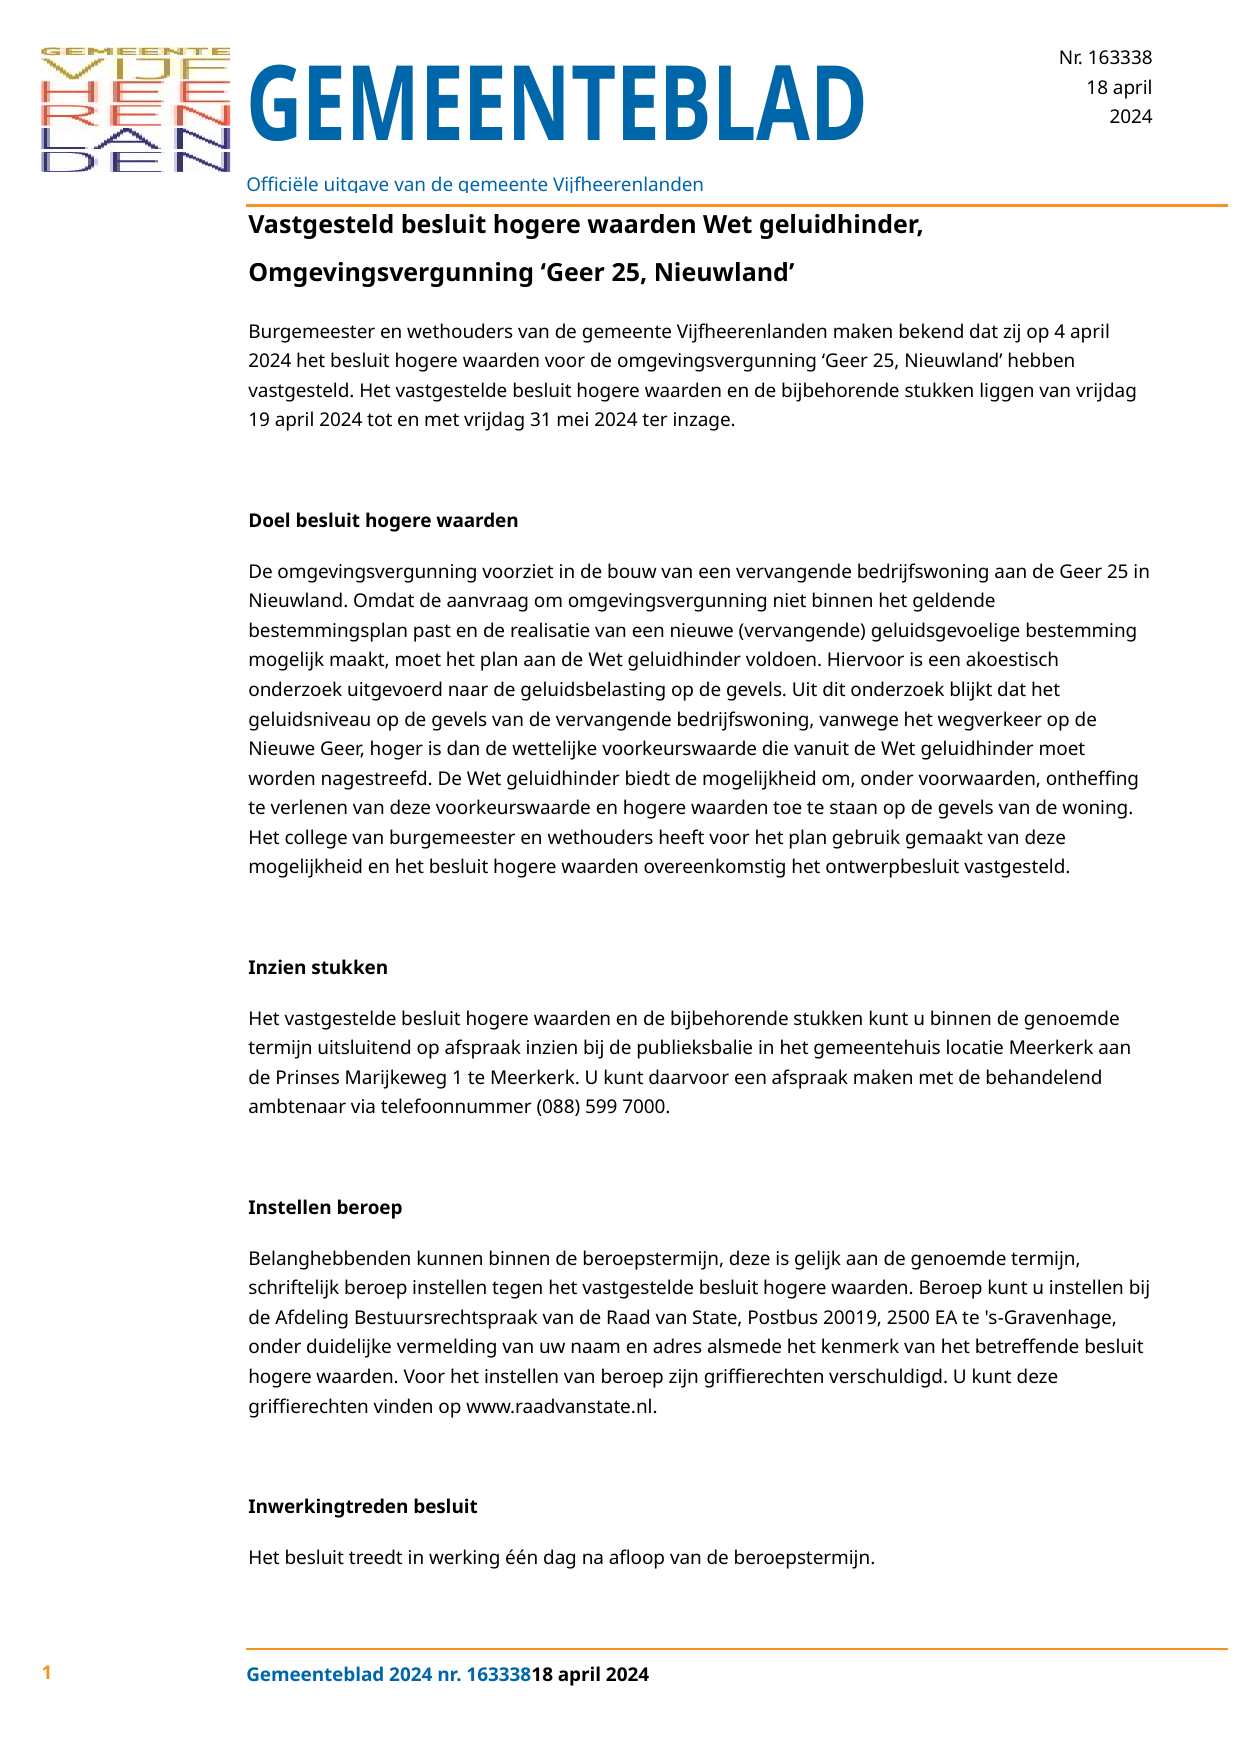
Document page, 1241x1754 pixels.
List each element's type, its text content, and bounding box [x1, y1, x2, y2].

text De omgevingsvergunning voorziet in de bouw van een vervangende bedrijfswoning aan de Geer 25 in Nieuwland. Omdat de aanvraag om omgevingsvergunning niet binnen het geldende bestemmingsplan past en de realisatie van een nieuwe (vervangende) geluidsgevoelige bestemming mogelijk maakt, moet het plan aan de Wet geluidhinder voldoen. Hiervoor is een akoestisch onderzoek uitgevoerd naar de geluidsbelasting op de gevels. Uit dit onderzoek blijkt dat het geluidsniveau op de gevels van de vervangende bedrijfswoning, vanwege het wegverkeer op de Nieuwe Geer, hoger is dan de wettelijke voorkeurswaarde die vanuit de Wet geluidhinder moet worden nagestreefd. De Wet geluidhinder biedt de mogelijkheid om, onder voorwaarden, ontheffing te verlenen van deze voorkeurswaarde en hogere waarden toe te staan op de gevels van de woning. Het college van burgemeester en wethouders heeft voor het plan gebruik gemaakt van deze mogelijkheid en het besluit hogere waarden overeenkomstig het ontwerpbesluit vastgesteld. [248, 558, 1152, 879]
picture [41, 47, 231, 172]
text Burgemeester en wethouders van de gemeente Vijfheerenlanden maken bekend dat zij op 4 april 2024 het besluit hogere waarden voor de omgevingsvergunning ‘Geer 25, Nieuwland’ hebben vastgesteld. Het vastgestelde besluit hogere waarden en de bijbehorende stukken liggen van vrijdag 19 april 2024 tot en met vrijdag 31 mei 2024 ter inzage. [248, 318, 1152, 432]
text Inzien stukken [248, 954, 1152, 980]
text Instellen beroep [248, 1194, 1152, 1220]
text Het besluit treedt in werking één dag na afloop van de beroepstermijn. [248, 1544, 1152, 1570]
text Vastgesteld besluit hogere waarden Wet geluidhinder, Omgevingsvergunning ‘Geer 25, Nieuwland’ [248, 207, 1152, 288]
text Het vastgestelde besluit hogere waarden en de bijbehorende stukken kunt u binnen de genoemde termijn uitsluitend op afspraak inzien bij de publieksbalie in het gemeentehuis locatie Meerkerk aan de Prinses Marijkeweg 1 te Meerkerk. U kunt daarvoor een afspraak maken met de behandelend ambtenaar via telefoonnummer (088) 599 7000. [248, 1005, 1152, 1119]
text Belanghebbenden kunnen binnen de beroepstermijn, deze is gelijk aan de genoemde termijn, schriftelijk beroep instellen tegen het vastgestelde besluit hogere waarden. Beroep kunt u instellen bij de Afdeling Bestuursrechtspraak van de Raad van State, Postbus 20019, 2500 EA te 's‑Gravenhage, onder duidelijke vermelding van uw naam en adres alsmede het kenmerk van het betreffende besluit hogere waarden. Voor het instellen van beroep zijn griffierechten verschuldigd. U kunt deze griffierechten vinden op www.raadvanstate.nl. [248, 1245, 1152, 1419]
text Inwerkingtreden besluit [248, 1494, 1152, 1519]
text Doel besluit hogere waarden [248, 507, 1152, 533]
